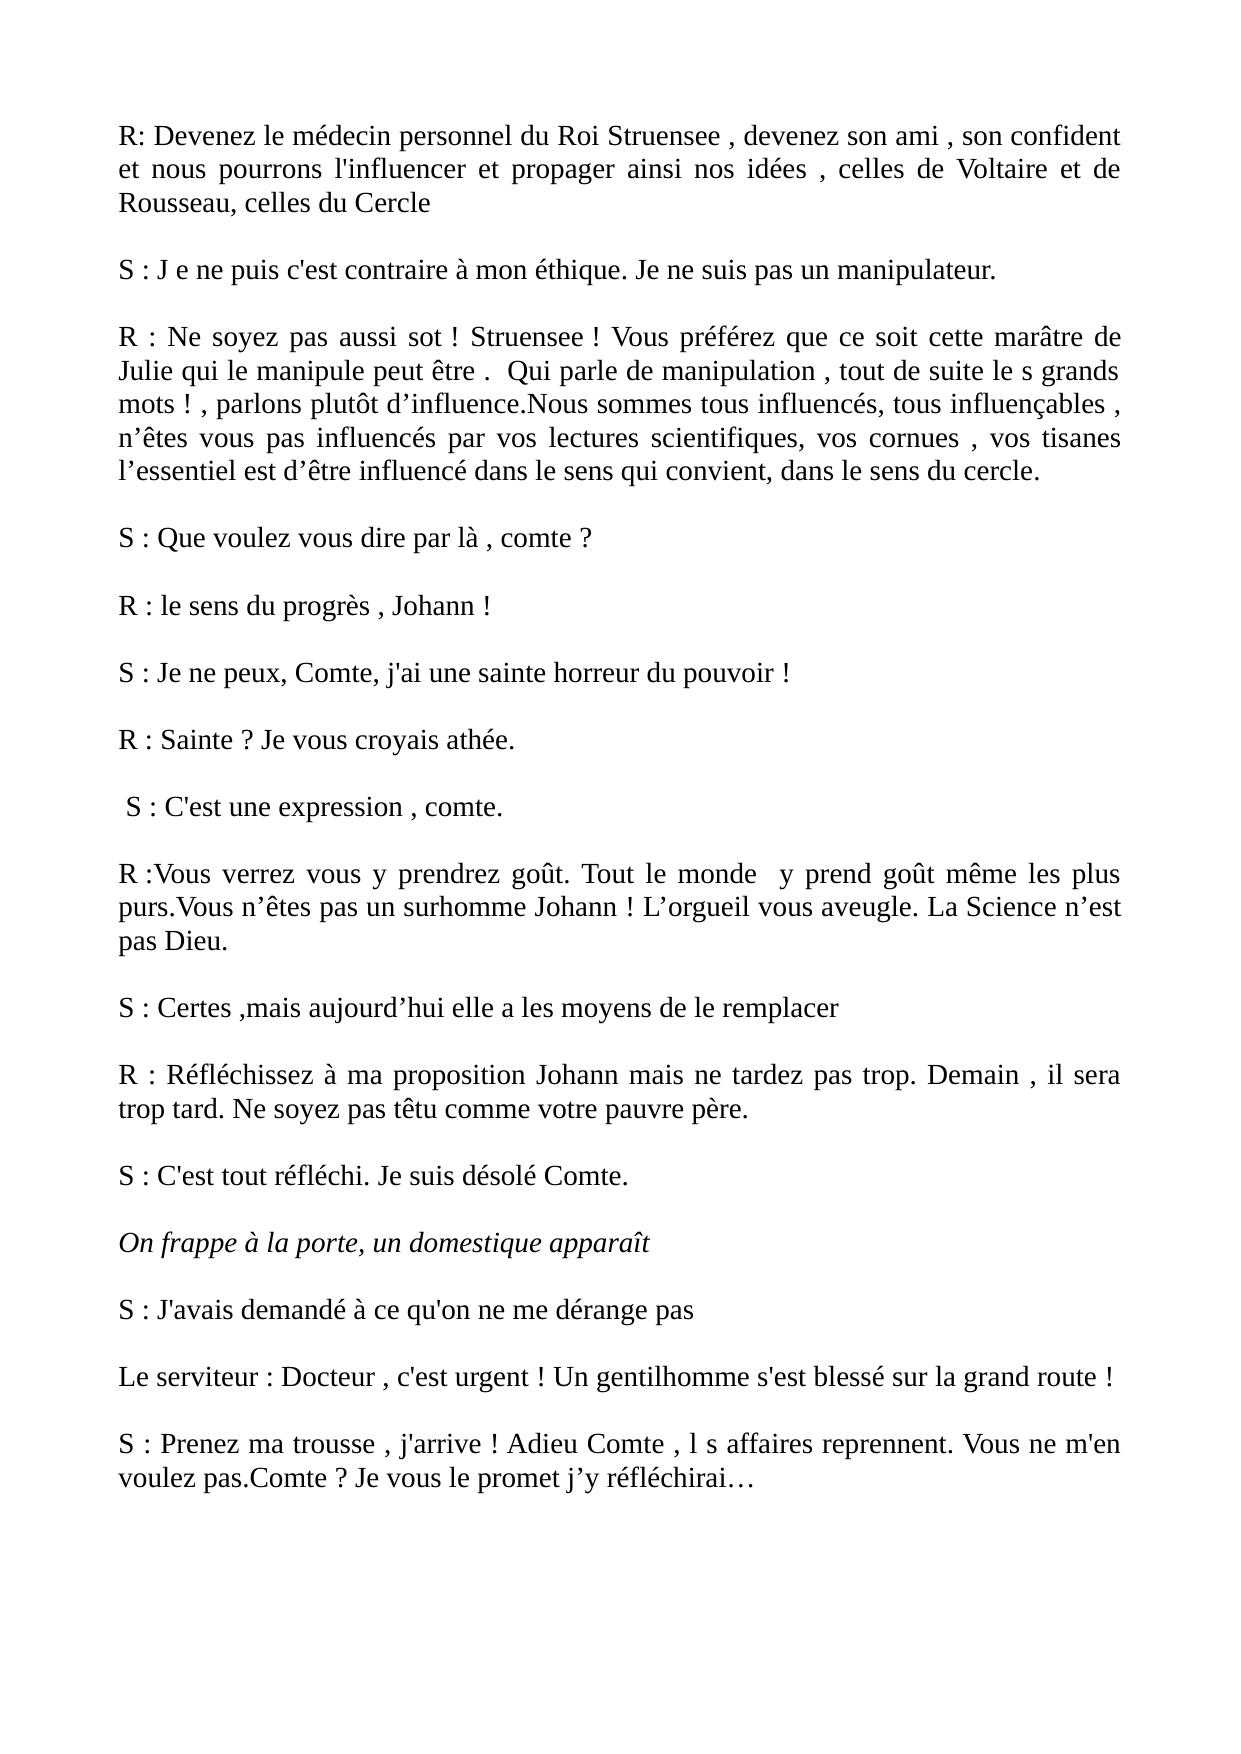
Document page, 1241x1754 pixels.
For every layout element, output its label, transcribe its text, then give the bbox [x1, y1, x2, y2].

text R :Vous verrez vous y prendrez goût. Tout le monde y prend goût même les plus purs.Vous n’êtes pas un surhomme Johann ! L’orgueil vous aveugle. La Science n’est pas Dieu. [118, 856, 1122, 957]
text S : Je ne peux, Comte, j'ai une sainte horreur du pouvoir ! [118, 655, 1122, 688]
text S : C'est une expression , comte. [118, 789, 1122, 822]
text R : Réfléchissez à ma proposition Johann mais ne tardez pas trop. Demain , il sera trop tard. Ne soyez pas têtu comme votre pauvre père. [118, 1057, 1122, 1124]
text R: Devenez le médecin personnel du Roi Struensee , devenez son ami , son confident et nous pourrons l'influencer et propager ainsi nos idées , celles de Voltaire et de Rousseau, celles du Cercle [118, 118, 1122, 219]
text On frappe à la porte, un domestique apparaît [118, 1225, 1122, 1258]
text Le serviteur : Docteur , c'est urgent ! Un gentilhomme s'est blessé sur la grand route ! [118, 1359, 1122, 1393]
text R : Sainte ? Je vous croyais athée. [118, 722, 1122, 755]
text R : Ne soyez pas aussi sot ! Struensee ! Vous préférez que ce soit cette marâtre de Julie qui le manipule peut être . Qui parle de manipulation , tout de suite le s grands mots ! , parlons plutôt d’influence.Nous sommes tous influencés, tous influençables , n’êtes vous pas influencés par vos lectures scientifiques, vos cornues , vos tisanes l’essentiel est d’être influencé dans le sens qui convient, dans le sens du cercle. [118, 319, 1122, 487]
text S : Que voulez vous dire par là , comte ? [118, 521, 1122, 554]
text S : J'avais demandé à ce qu'on ne me dérange pas [118, 1292, 1122, 1326]
text S : Prenez ma trousse , j'arrive ! Adieu Comte , l s affaires reprennent. Vous ne m'en voulez pas.Comte ? Je vous le promet j’y réfléchirai… [118, 1426, 1122, 1493]
text S : J e ne puis c'est contraire à mon éthique. Je ne suis pas un manipulateur. [118, 252, 1122, 286]
text S : C'est tout réfléchi. Je suis désolé Comte. [118, 1158, 1122, 1191]
text S : Certes ,mais aujourd’hui elle a les moyens de le remplacer [118, 990, 1122, 1024]
text R : le sens du progrès , Johann ! [118, 588, 1122, 621]
